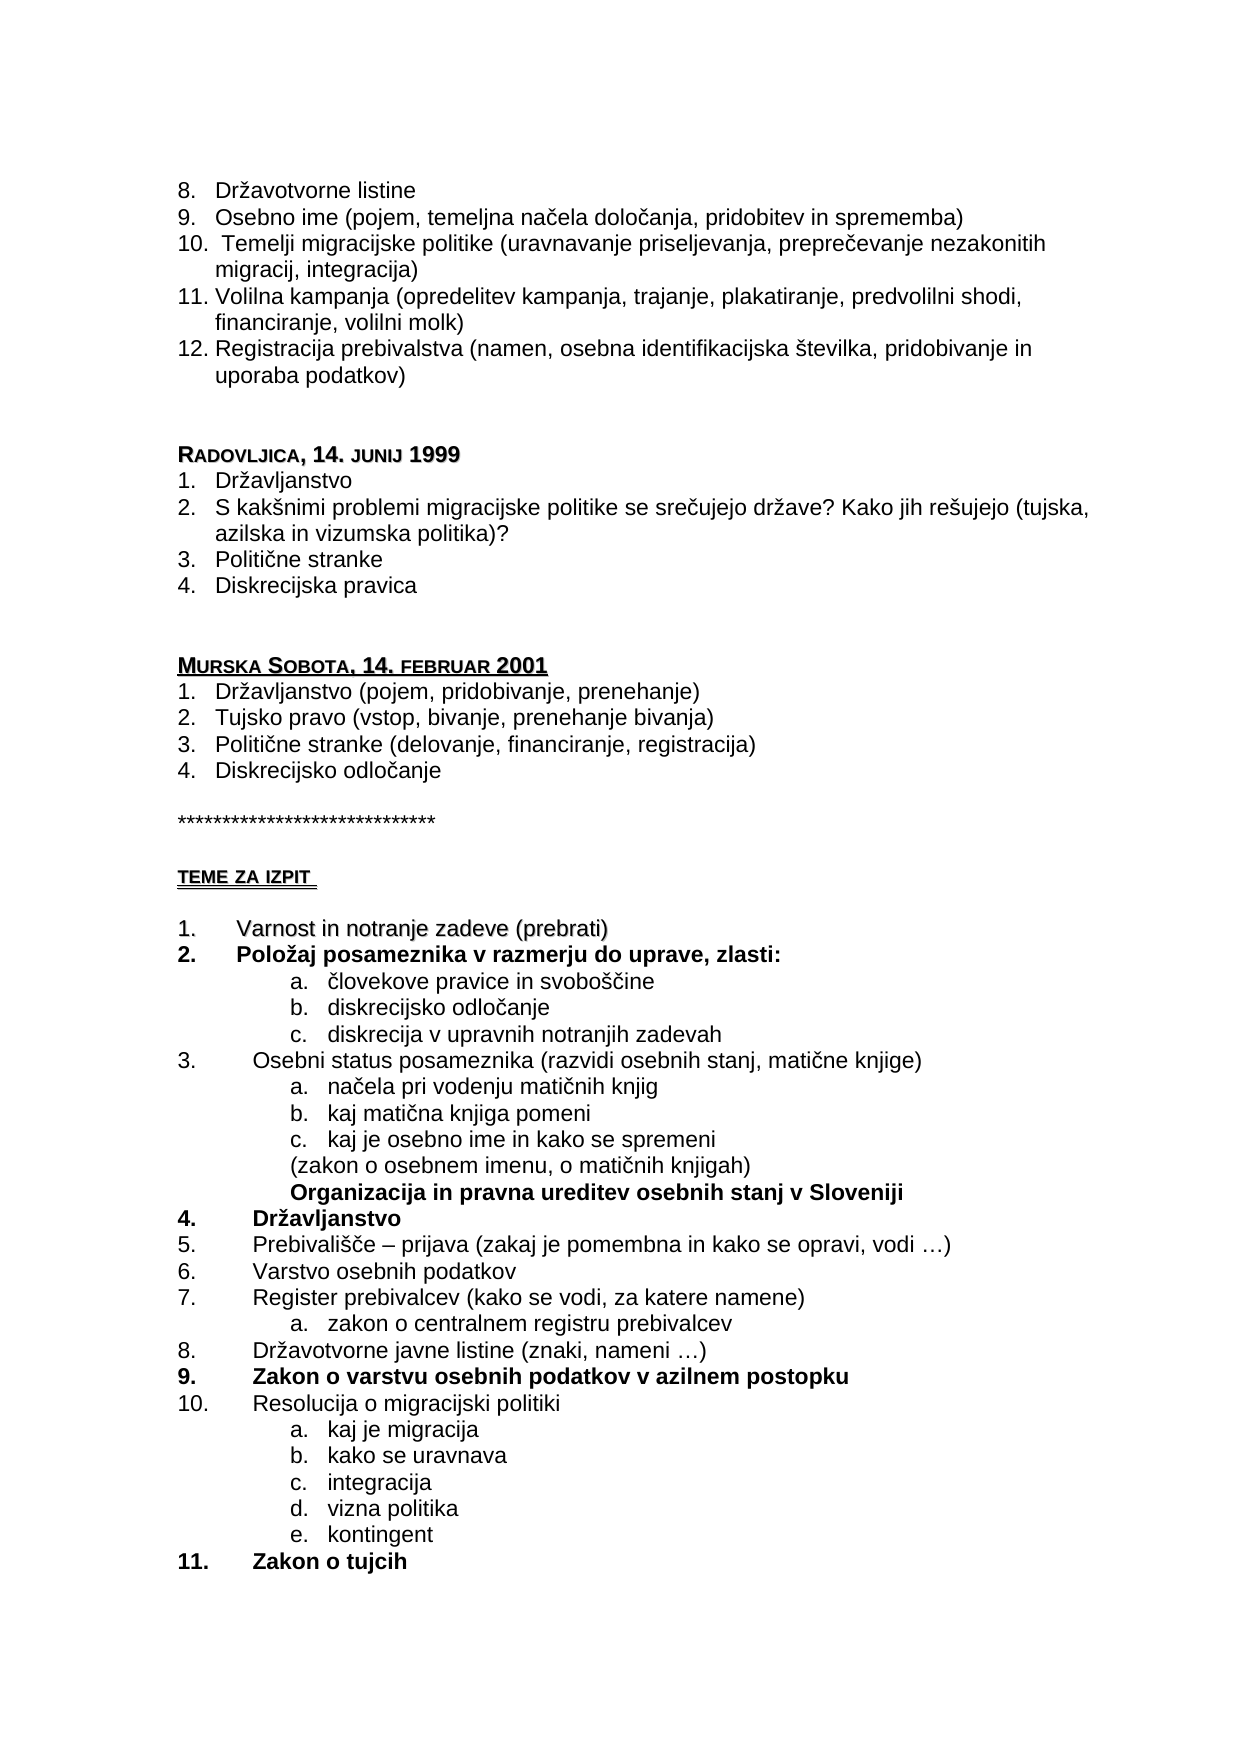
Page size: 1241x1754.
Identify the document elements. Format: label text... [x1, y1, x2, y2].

list Tujsko pravo (vstop, bivanje, prenehanje bivanja) [177, 704, 1122, 731]
list Diskrecijsko odločanje [177, 757, 1122, 783]
list Temelji migracijske politike (uravnavanje priseljevanja, preprečevanje nezakonitih migracij, integracija) [177, 230, 1122, 283]
list človekove pravice in svoboščine [290, 968, 1122, 994]
list zakon o centralnem registru prebivalcev [290, 1310, 1122, 1337]
list diskrecija v upravnih notranjih zadevah [290, 1021, 1122, 1047]
list kontingent [290, 1521, 1122, 1548]
list načela pri vodenju matičnih knjig [290, 1073, 1122, 1099]
list Varstvo osebnih podatkov [177, 1258, 1122, 1284]
subtitle teme za izpit [177, 862, 1122, 889]
list Državljanstvo [177, 467, 1122, 493]
list Politične stranke (delovanje, financiranje, registracija) [177, 731, 1122, 757]
list Register prebivalcev (kako se vodi, za katere namene) [177, 1284, 1122, 1310]
list Položaj posameznika v razmerju do uprave, zlasti: [177, 941, 1122, 968]
list S kakšnimi problemi migracijske politike se srečujejo države? Kako jih rešujejo (tujska, azilska in vizumska politika)? [177, 493, 1122, 546]
list Osebno ime (pojem, temeljna načela določanja, pridobitev in sprememba) [177, 203, 1122, 230]
list Diskrecijska pravica [177, 572, 1122, 599]
subtitle Radovljica, 14. junij 1999 [177, 441, 1122, 467]
list kako se uravnava [290, 1442, 1122, 1468]
list integracija [290, 1468, 1122, 1495]
list Državljanstvo (pojem, pridobivanje, prenehanje) [177, 678, 1122, 704]
list Državotvorne javne listine (znaki, nameni …) [177, 1337, 1122, 1363]
list Zakon o tujcih [177, 1548, 1122, 1574]
text ***************************** [177, 810, 1122, 836]
list Registracija prebivalstva (namen, osebna identifikacijska številka, pridobivanje in uporaba podatkov) [177, 335, 1122, 388]
list Osebni status posameznika (razvidi osebnih stanj, matične knjige) [177, 1047, 1122, 1073]
list diskrecijsko odločanje [290, 994, 1122, 1021]
list kaj matična knjiga pomeni [290, 1099, 1122, 1126]
subtitle Murska Sobota, 14. februar 2001 [177, 652, 1122, 678]
list Državotvorne listine [177, 177, 1122, 203]
list Politične stranke [177, 546, 1122, 572]
list Prebivališče – prijava (zakaj je pomembna in kako se opravi, vodi …) [177, 1231, 1122, 1258]
list Volilna kampanja (opredelitev kampanja, trajanje, plakatiranje, predvolilni shodi, financiranje, volilni molk) [177, 283, 1122, 335]
subtitle Varnost in notranje zadeve (prebrati) [177, 915, 1122, 941]
list kaj je osebno ime in kako se spremeni [290, 1126, 1122, 1152]
list vizna politika [290, 1495, 1122, 1521]
text (zakon o osebnem imenu, o matičnih knjigah) [290, 1152, 1122, 1179]
list kaj je migracija [290, 1416, 1122, 1442]
list Resolucija o migracijski politiki [177, 1389, 1122, 1416]
list Državljanstvo [177, 1205, 1122, 1231]
text Organizacija in pravna ureditev osebnih stanj v Sloveniji [290, 1179, 1122, 1205]
list Zakon o varstvu osebnih podatkov v azilnem postopku [177, 1363, 1122, 1389]
